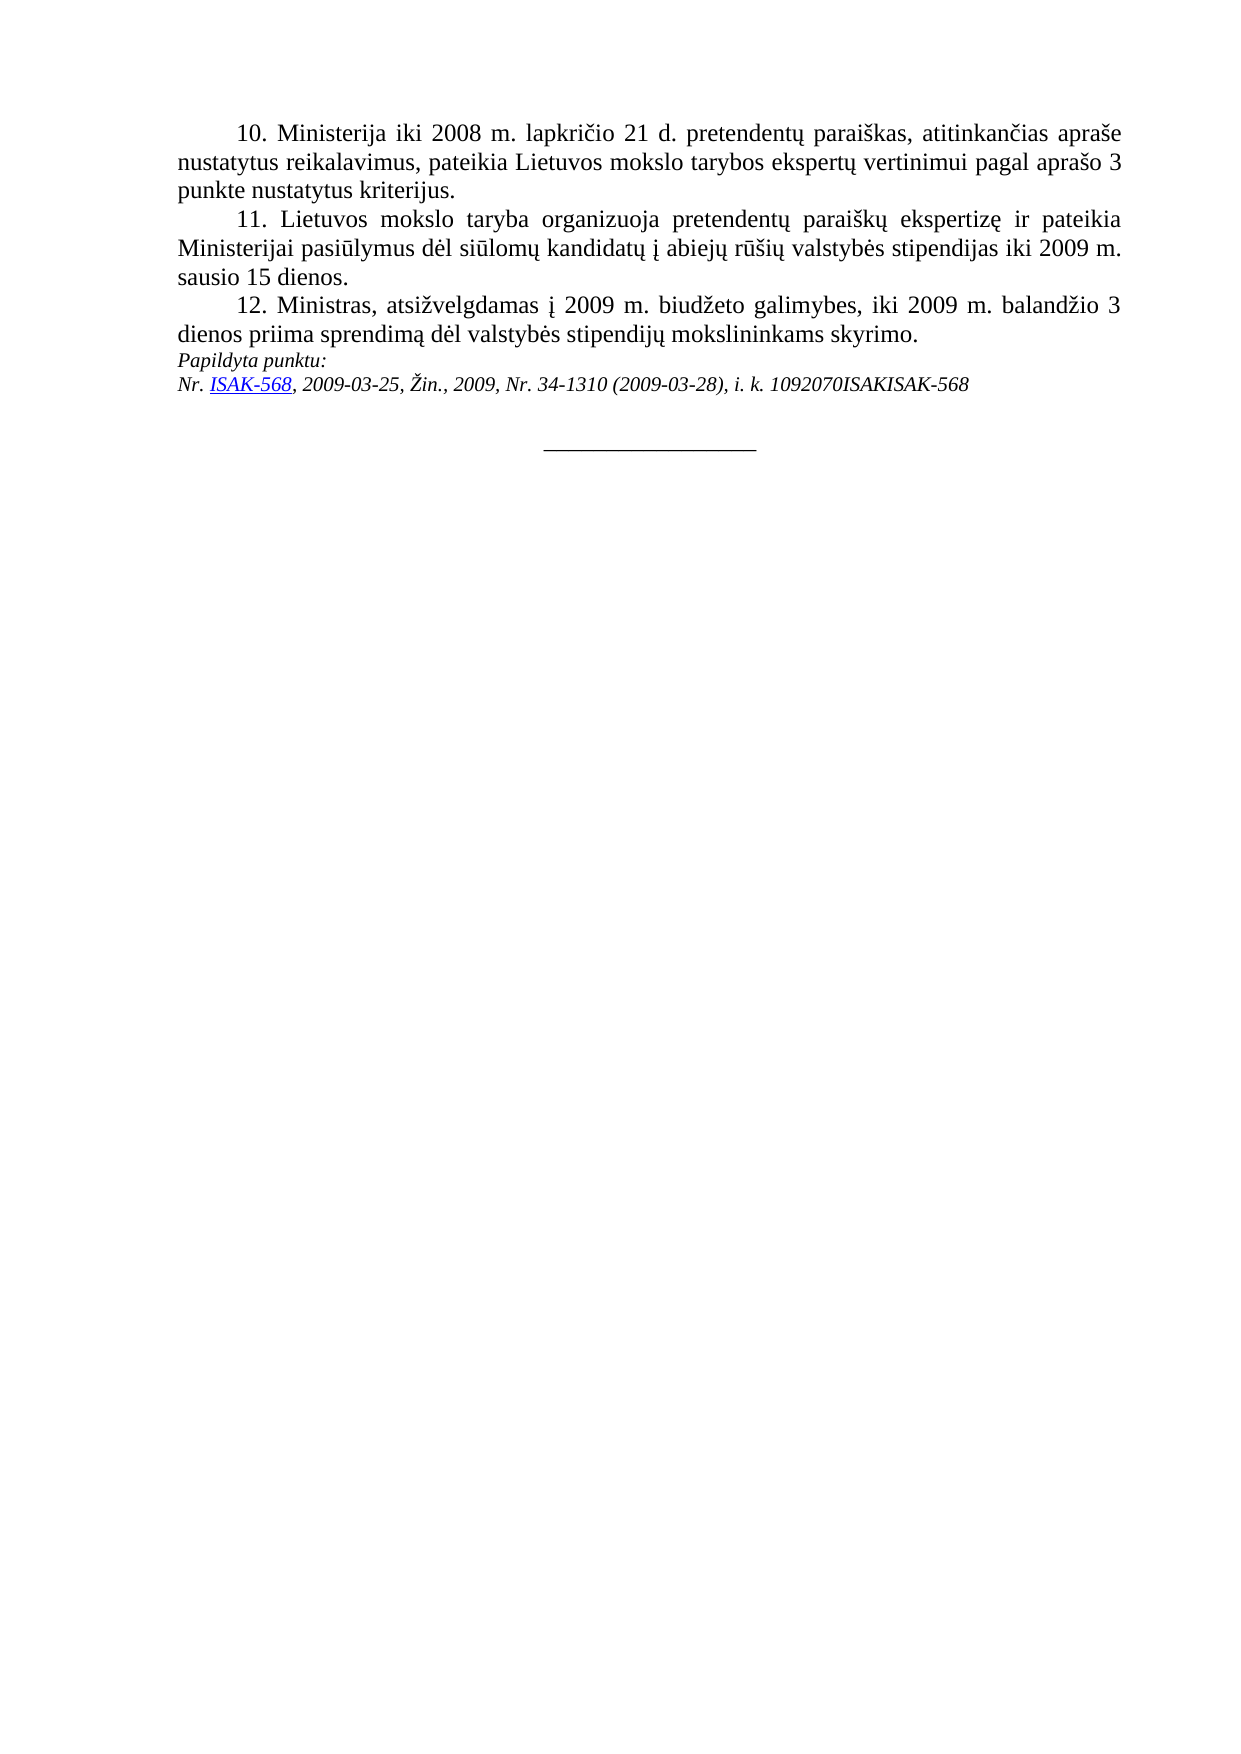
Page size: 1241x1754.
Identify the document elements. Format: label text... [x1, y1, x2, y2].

text _________________ [177, 425, 1122, 454]
text Nr. ISAK-568, 2009-03-25, Žin., 2009, Nr. 34-1310 (2009-03-28), i. k. 1092070ISAKISAK-568 [177, 372, 1122, 396]
text 10. Ministerija iki 2008 m. lapkričio 21 d. pretendentų paraiškas, atitinkančias apraše nustatytus reikalavimus, pateikia Lietuvos mokslo tarybos ekspertų vertinimui pagal aprašo 3 punkte nustatytus kriterijus. [177, 118, 1122, 204]
text 12. Ministras, atsižvelgdamas į 2009 m. biudžeto galimybes, iki 2009 m. balandžio 3 dienos priima sprendimą dėl valstybės stipendijų mokslininkams skyrimo. [177, 291, 1122, 348]
text 11. Lietuvos mokslo taryba organizuoja pretendentų paraiškų ekspertizę ir pateikia Ministerijai pasiūlymus dėl siūlomų kandidatų į abiejų rūšių valstybės stipendijas iki 2009 m. sausio 15 dienos. [177, 204, 1122, 291]
text Papildyta punktu: [177, 348, 1122, 372]
